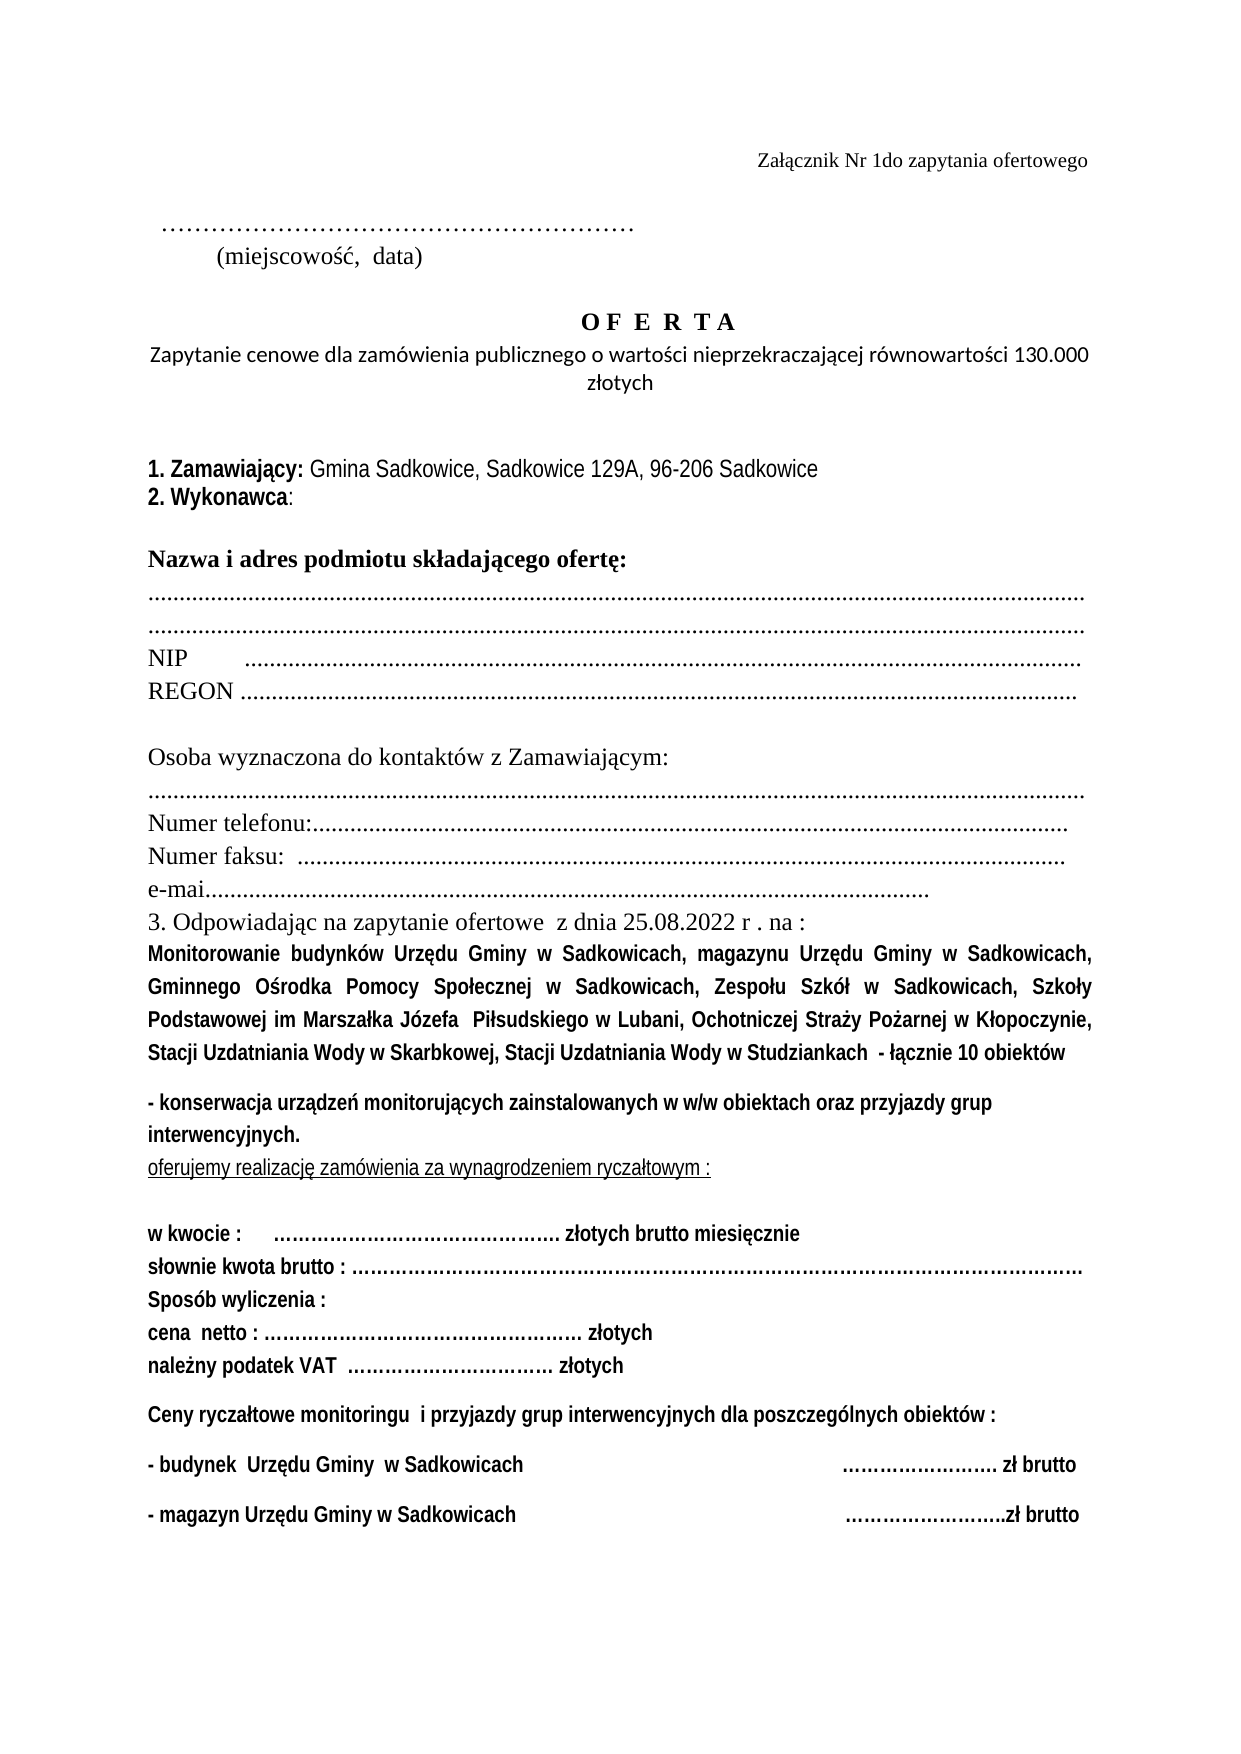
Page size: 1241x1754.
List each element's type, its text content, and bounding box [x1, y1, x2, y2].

text Numer telefonu:......................................................................................................................... [148, 808, 1085, 837]
text ...................................................................................................................................................... ...................................................................................................................................................... [148, 577, 1085, 639]
text REGON ...................................................................................................................................... [148, 676, 1085, 705]
text Nazwa i adres podmiotu składającego ofertę: [148, 544, 1093, 573]
text Zapytanie cenowe dla zamówienia publicznego o wartości nieprzekraczającej równowartości 130.000 złotych [148, 340, 1093, 396]
text Monitorowanie budynków Urzędu Gminy w Sadkowicach, magazynu Urzędu Gminy w Sadkowicach, Gminnego Ośrodka Pomocy Społecznej w Sadkowicach, Zespołu Szkół w Sadkowicach, Szkoły Podstawowej im Marszałka Józefa Piłsudskiego w Lubani, Ochotniczej Straży Pożarnej w Kłopoczynie, Stacji Uzdatniania Wody w Skarbkowej, Stacji Uzdatniania Wody w Studziankach - łącznie 10 obiektów [148, 940, 1093, 1065]
text 1. Zamawiający: Gmina Sadkowice, Sadkowice 129A, 96-206 Sadkowice 2. Wykonawca: [148, 454, 1093, 511]
text - konserwacja urządzeń monitorujących zainstalowanych w w/w obiektach oraz przyjazdy grup interwencyjnych. oferujemy realizację zamówienia za wynagrodzeniem ryczałtowym : w kwocie : ………………………………………. złotych brutto miesięcznie słownie kwota brutto : ……………………………………………………………………………………………………… Sposób wyliczenia : cena netto : …………………………………………… złotych należny podatek VAT …………………………… złotych [148, 1088, 1093, 1378]
text Numer faksu: ........................................................................................................................... [148, 841, 1085, 870]
text ...................................................................................................................................................... [148, 775, 1085, 804]
text Ceny ryczałtowe monitoringu i przyjazdy grup interwencyjnych dla poszczególnych obiektów : [148, 1401, 1093, 1428]
text 3. Odpowiadając na zapytanie ofertowe z dnia 25.08.2022 r . na : [148, 907, 1093, 936]
list O F E R T A [223, 307, 1093, 336]
text e-mai.................................................................................................................... [148, 874, 1196, 903]
text NIP ...................................................................................................................................... [148, 643, 1085, 672]
text - magazyn Urzędu Gminy w Sadkowicach ……………………..zł brutto [148, 1501, 1093, 1527]
text Osoba wyznaczona do kontaktów z Zamawiającym: [148, 742, 1093, 771]
text - budynek Urzędu Gminy w Sadkowicach ……………………. zł brutto [148, 1451, 1093, 1477]
text (miejscowość, data) [148, 241, 1093, 270]
text ………………………………………………… [148, 208, 1093, 237]
text Załącznik Nr 1do zapytania ofertowego [148, 148, 1093, 172]
